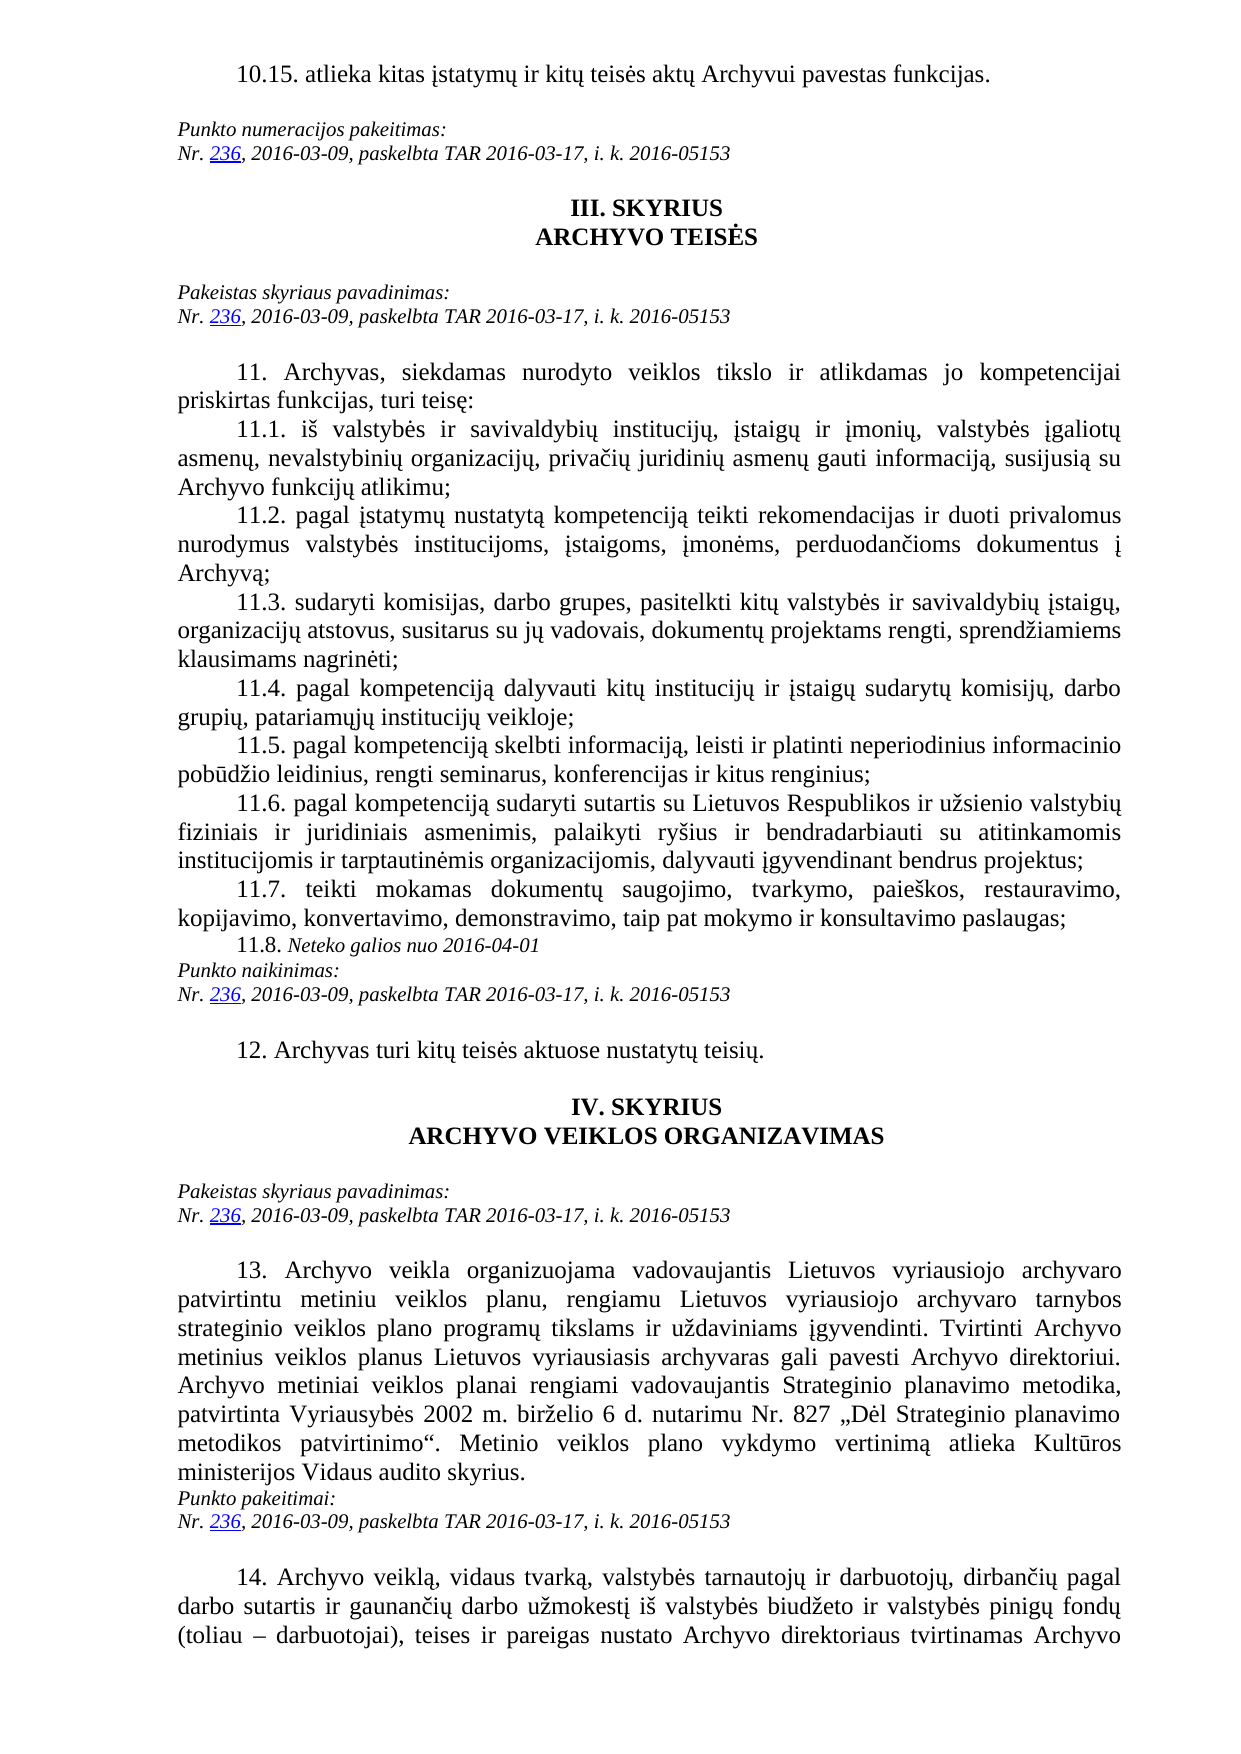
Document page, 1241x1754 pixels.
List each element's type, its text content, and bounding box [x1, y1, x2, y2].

text 11.3. sudaryti komisijas, darbo grupes, pasitelkti kitų valstybės ir savivaldybių įstaigų, organizacijų atstovus, susitarus su jų vadovais, dokumentų projektams rengti, sprendžiamiems klausimams nagrinėti; [177, 587, 1122, 673]
text 11.1. iš valstybės ir savivaldybių institucijų, įstaigų ir įmonių, valstybės įgaliotų asmenų, nevalstybinių organizacijų, privačių juridinių asmenų gauti informaciją, susijusią su Archyvo funkcijų atlikimu; [177, 414, 1122, 500]
text Punkto pakeitimai: [177, 1485, 1122, 1509]
text Nr. 236, 2016-03-09, paskelbta TAR 2016-03-17, i. k. 2016-05153 [177, 141, 1122, 165]
text Nr. 236, 2016-03-09, paskelbta TAR 2016-03-17, i. k. 2016-05153 [177, 304, 1122, 328]
text 11.6. pagal kompetenciją sudaryti sutartis su Lietuvos Respublikos ir užsienio valstybių fiziniais ir juridiniais asmenimis, palaikyti ryšius ir bendradarbiauti su atitinkamomis institucijomis ir tarptautinėmis organizacijomis, dalyvauti įgyvendinant bendrus projektus; [177, 788, 1122, 874]
text 11.8. Neteko galios nuo 2016-04-01 [177, 932, 1122, 958]
text Punkto numeracijos pakeitimas: [177, 117, 1122, 141]
text Pakeistas skyriaus pavadinimas: [177, 1178, 1122, 1203]
text 11.4. pagal kompetenciją dalyvauti kitų institucijų ir įstaigų sudarytų komisijų, darbo grupių, patariamųjų institucijų veikloje; [177, 673, 1122, 730]
text 13. Archyvo veikla organizuojama vadovaujantis Lietuvos vyriausiojo archyvaro patvirtintu metiniu veiklos planu, rengiamu Lietuvos vyriausiojo archyvaro tarnybos strateginio veiklos plano programų tikslams ir uždaviniams įgyvendinti. Tvirtinti Archyvo metinius veiklos planus Lietuvos vyriausiasis archyvaras gali pavesti Archyvo direktoriui. Archyvo metiniai veiklos planai rengiami vadovaujantis Strateginio planavimo metodika, patvirtinta Vyriausybės 2002 m. birželio 6 d. nutarimu Nr. 827 „Dėl Strateginio planavimo metodikos patvirtinimo“. Metinio veiklos plano vykdymo vertinimą atlieka Kultūros ministerijos Vidaus audito skyrius. [177, 1255, 1122, 1485]
text IV. SKYRIUS ARCHYVO VEIKLOS ORGANIZAVIMAS [177, 1092, 1122, 1150]
text 11.7. teikti mokamas dokumentų saugojimo, tvarkymo, paieškos, restauravimo, kopijavimo, konvertavimo, demonstravimo, taip pat mokymo ir konsultavimo paslaugas; [177, 874, 1122, 932]
text Punkto naikinimas: [177, 958, 1122, 982]
text 11. Archyvas, siekdamas nurodyto veiklos tikslo ir atlikdamas jo kompetencijai priskirtas funkcijas, turi teisę: [177, 357, 1122, 414]
text 10.15. atlieka kitas įstatymų ir kitų teisės aktų Archyvui pavestas funkcijas. [177, 59, 1122, 88]
text Nr. 236, 2016-03-09, paskelbta TAR 2016-03-17, i. k. 2016-05153 [177, 1203, 1122, 1227]
text Pakeistas skyriaus pavadinimas: [177, 280, 1122, 304]
text Nr. 236, 2016-03-09, paskelbta TAR 2016-03-17, i. k. 2016-05153 [177, 982, 1122, 1006]
text 11.2. pagal įstatymų nustatytą kompetenciją teikti rekomendacijas ir duoti privalomus nurodymus valstybės institucijoms, įstaigoms, įmonėms, perduodančioms dokumentus į Archyvą; [177, 500, 1122, 587]
text 12. Archyvas turi kitų teisės aktuose nustatytų teisių. [177, 1035, 1122, 1063]
text 11.5. pagal kompetenciją skelbti informaciją, leisti ir platinti neperiodinius informacinio pobūdžio leidinius, rengti seminarus, konferencijas ir kitus renginius; [177, 730, 1122, 788]
text 14. Archyvo veiklą, vidaus tvarką, valstybės tarnautojų ir darbuotojų, dirbančių pagal darbo sutartis ir gaunančių darbo užmokestį iš valstybės biudžeto ir valstybės pinigų fondų (toliau – darbuotojai), teises ir pareigas nustato Archyvo direktoriaus tvirtinamas Archyvo [177, 1562, 1122, 1648]
text Nr. 236, 2016-03-09, paskelbta TAR 2016-03-17, i. k. 2016-05153 [177, 1509, 1122, 1533]
text III. SKYRIUS ARCHYVO TEISĖS [177, 193, 1122, 251]
